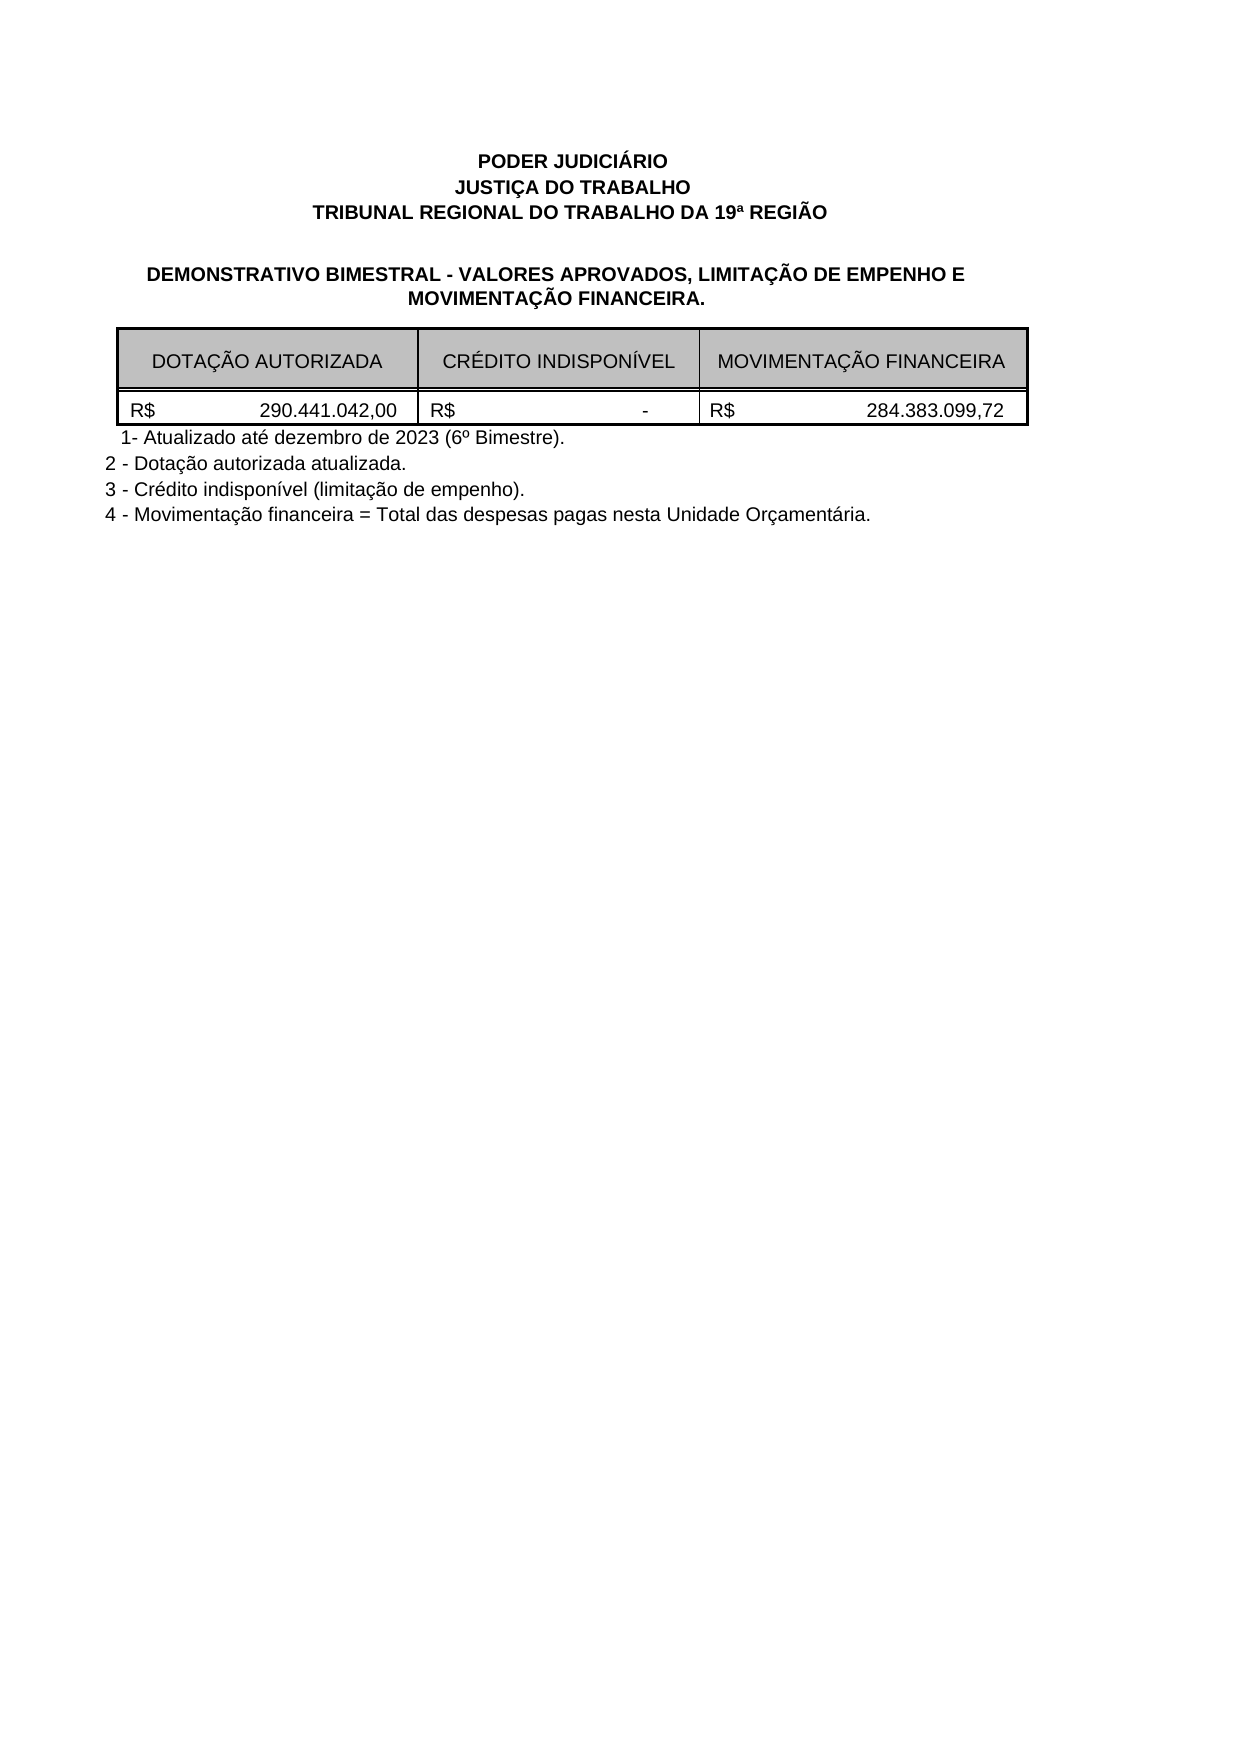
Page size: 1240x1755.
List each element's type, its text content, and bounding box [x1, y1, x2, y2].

list - Crédito indisponível (limitação de empenho). [105, 477, 990, 500]
text 1- Atualizado até dezembro de 2023 (6º Bimestre). [120, 426, 990, 449]
table_cell R$ - [419, 392, 699, 423]
table_header DOTAÇÃO AUTORIZADA [119, 330, 417, 387]
list - Movimentação financeira = Total das despesas pagas nesta Unidade Orçamentária. [105, 503, 990, 526]
text TRIBUNAL REGIONAL DO TRABALHO DA 19ª REGIÃO [312, 201, 990, 224]
table_cell R$ 284.383.099,72 [700, 392, 1026, 423]
text DEMONSTRATIVO BIMESTRAL - VALORES APROVADOS, LIMITAÇÃO DE EMPENHO E MOVIMENTAÇÃO FINANCEIRA. [122, 263, 990, 310]
table_header CRÉDITO INDISPONÍVEL [419, 330, 699, 387]
text PODER JUDICIÁRIO [155, 150, 990, 173]
list - Dotação autorizada atualizada. [105, 452, 990, 474]
text JUSTIÇA DO TRABALHO [155, 176, 990, 198]
table_header MOVIMENTAÇÃO FINANCEIRA [700, 330, 1026, 387]
table_cell R$ 290.441.042,00 [119, 392, 417, 423]
